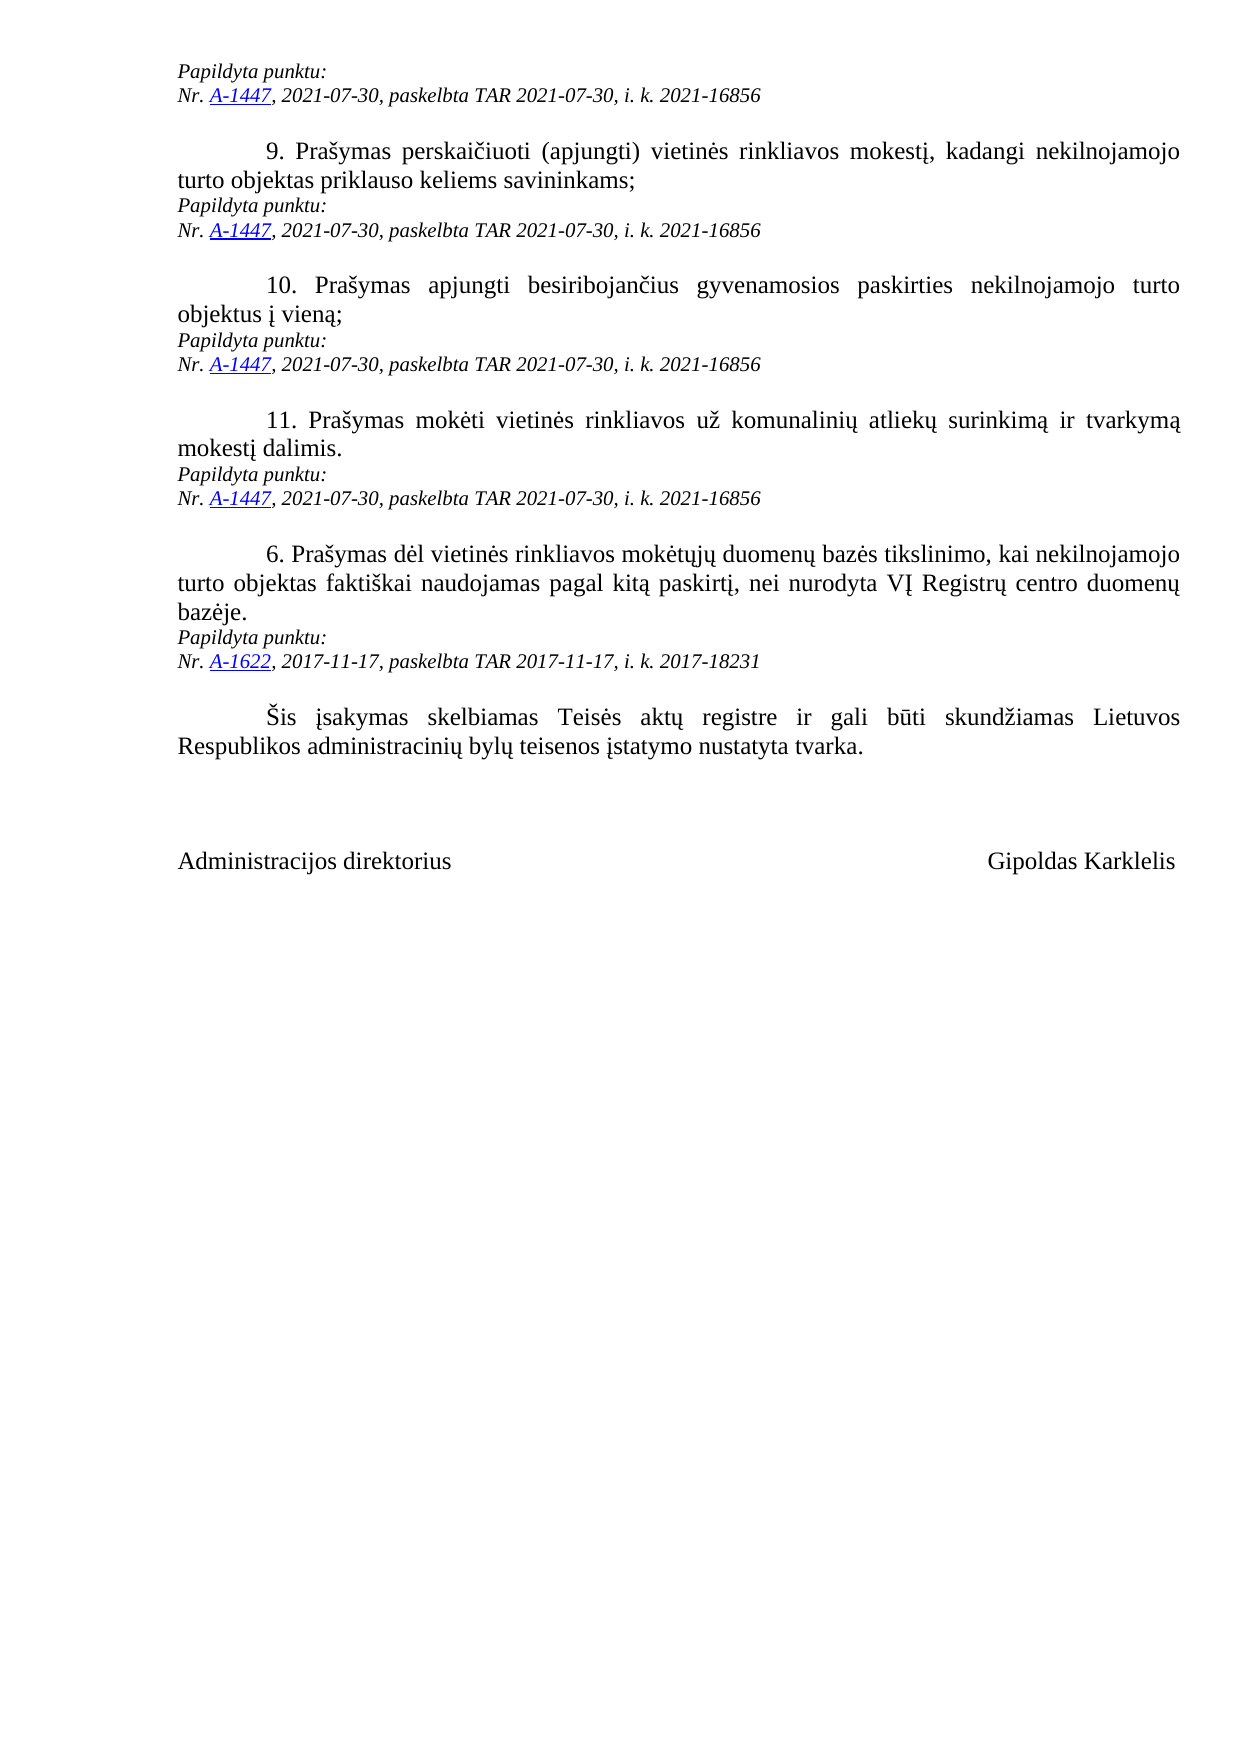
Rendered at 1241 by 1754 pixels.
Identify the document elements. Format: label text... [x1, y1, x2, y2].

text Papildyta punktu: [177, 328, 1181, 352]
text Nr. A-1447, 2021-07-30, paskelbta TAR 2021-07-30, i. k. 2021-16856 [177, 352, 1181, 376]
text Šis įsakymas skelbiamas Teisės aktų registre ir gali būti skundžiamas Lietuvos Respublikos administracinių bylų teisenos įstatymo nustatyta tvarka. [177, 702, 1181, 760]
text Papildyta punktu: [177, 59, 1181, 83]
text Administracijos direktorius Gipoldas Karklelis [177, 846, 1181, 875]
text Papildyta punktu: [177, 625, 1181, 649]
text 9. Prašymas perskaičiuoti (apjungti) vietinės rinkliavos mokestį, kadangi nekilnojamojo turto objektas priklauso keliems savininkams; [177, 136, 1181, 193]
text 6. Prašymas dėl vietinės rinkliavos mokėtųjų duomenų bazės tikslinimo, kai nekilnojamojo turto objektas faktiškai naudojamas pagal kitą paskirtį, nei nurodyta VĮ Registrų centro duomenų bazėje. [177, 539, 1181, 625]
text Nr. A-1447, 2021-07-30, paskelbta TAR 2021-07-30, i. k. 2021-16856 [177, 217, 1181, 242]
text 10. Prašymas apjungti besiribojančius gyvenamosios paskirties nekilnojamojo turto objektus į vieną; [177, 270, 1181, 328]
text Nr. A-1447, 2021-07-30, paskelbta TAR 2021-07-30, i. k. 2021-16856 [177, 486, 1181, 510]
text 11. Prašymas mokėti vietinės rinkliavos už komunalinių atliekų surinkimą ir tvarkymą mokestį dalimis. [177, 405, 1181, 462]
text Papildyta punktu: [177, 193, 1181, 217]
text Papildyta punktu: [177, 462, 1181, 486]
text Nr. A-1622, 2017-11-17, paskelbta TAR 2017-11-17, i. k. 2017-18231 [177, 649, 1181, 673]
text Nr. A-1447, 2021-07-30, paskelbta TAR 2021-07-30, i. k. 2021-16856 [177, 83, 1181, 107]
